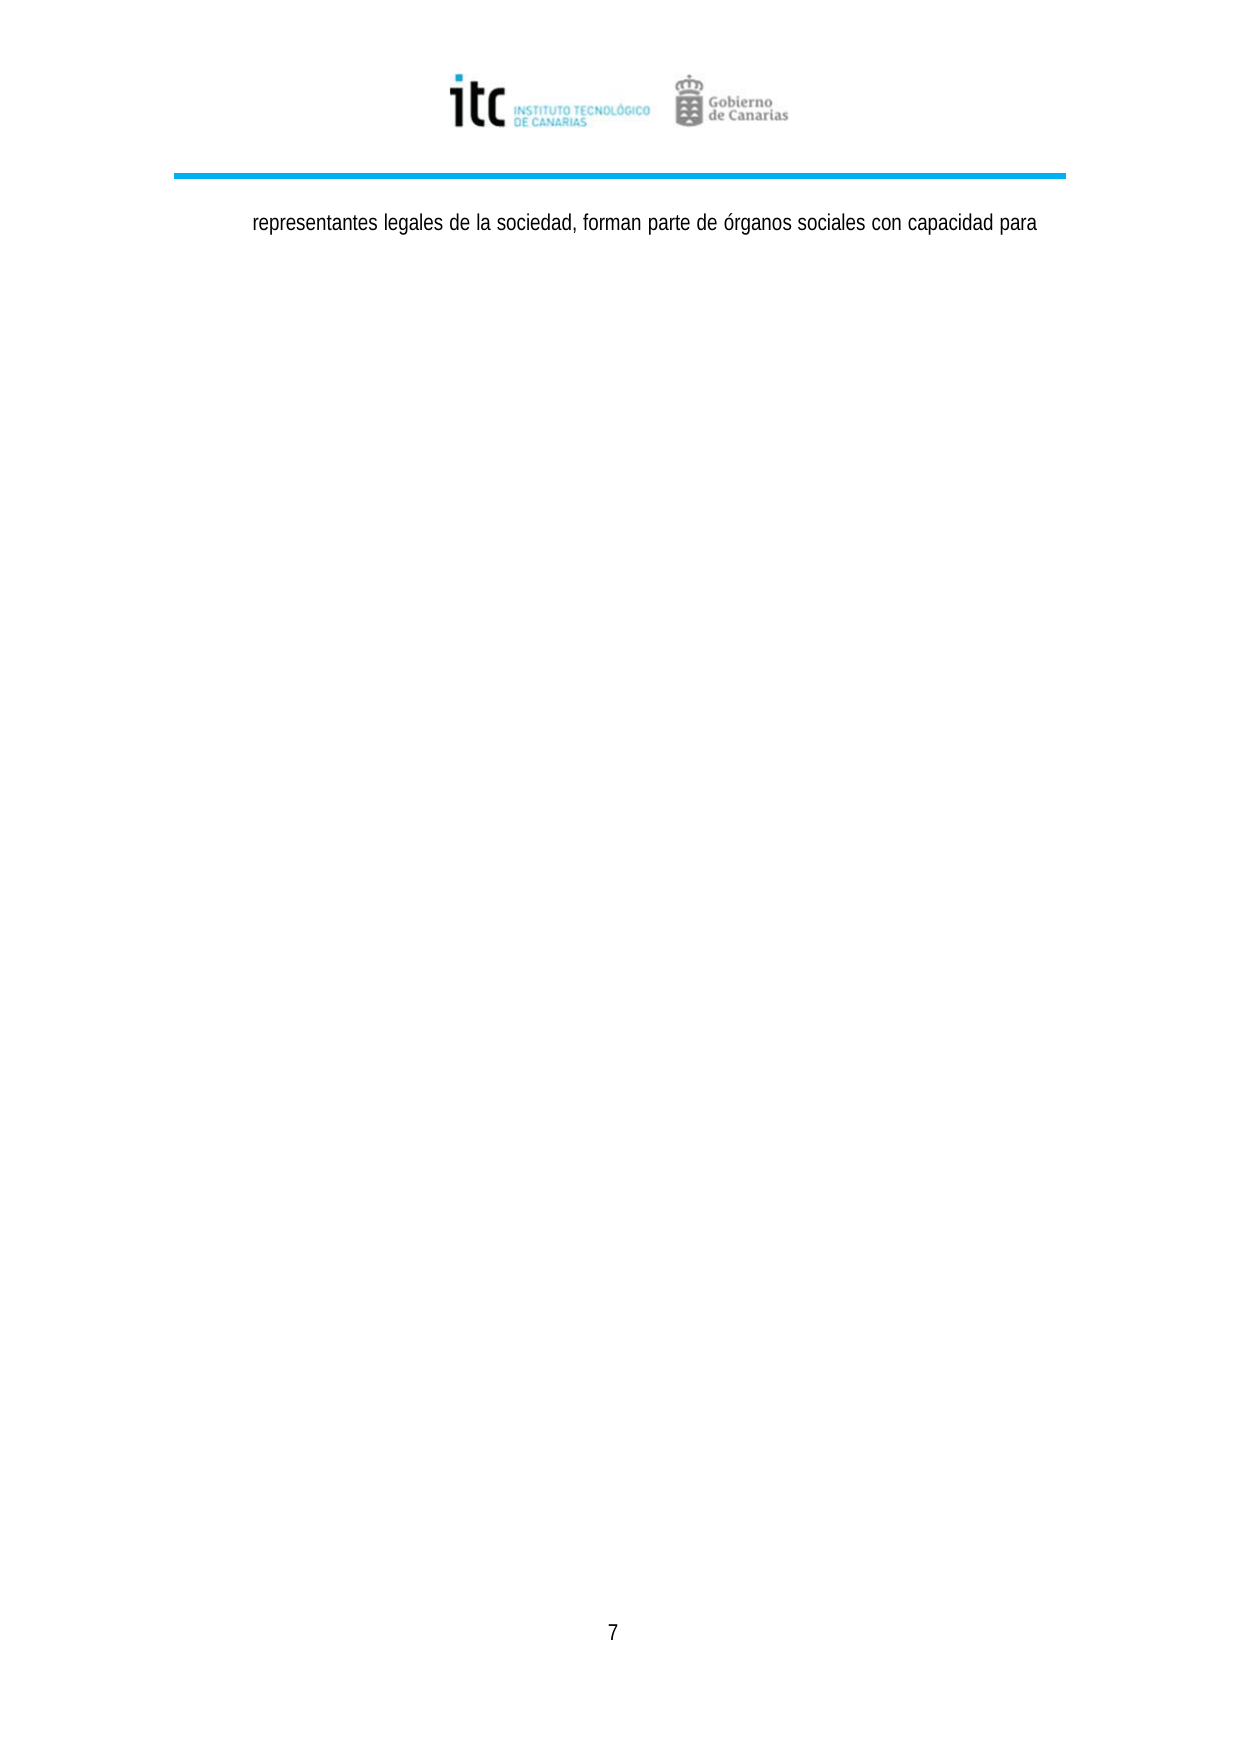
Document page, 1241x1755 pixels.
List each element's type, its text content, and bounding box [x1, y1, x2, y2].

list representantes legales de la sociedad, forman parte de órganos sociales con capacidad para [215, 209, 1078, 235]
